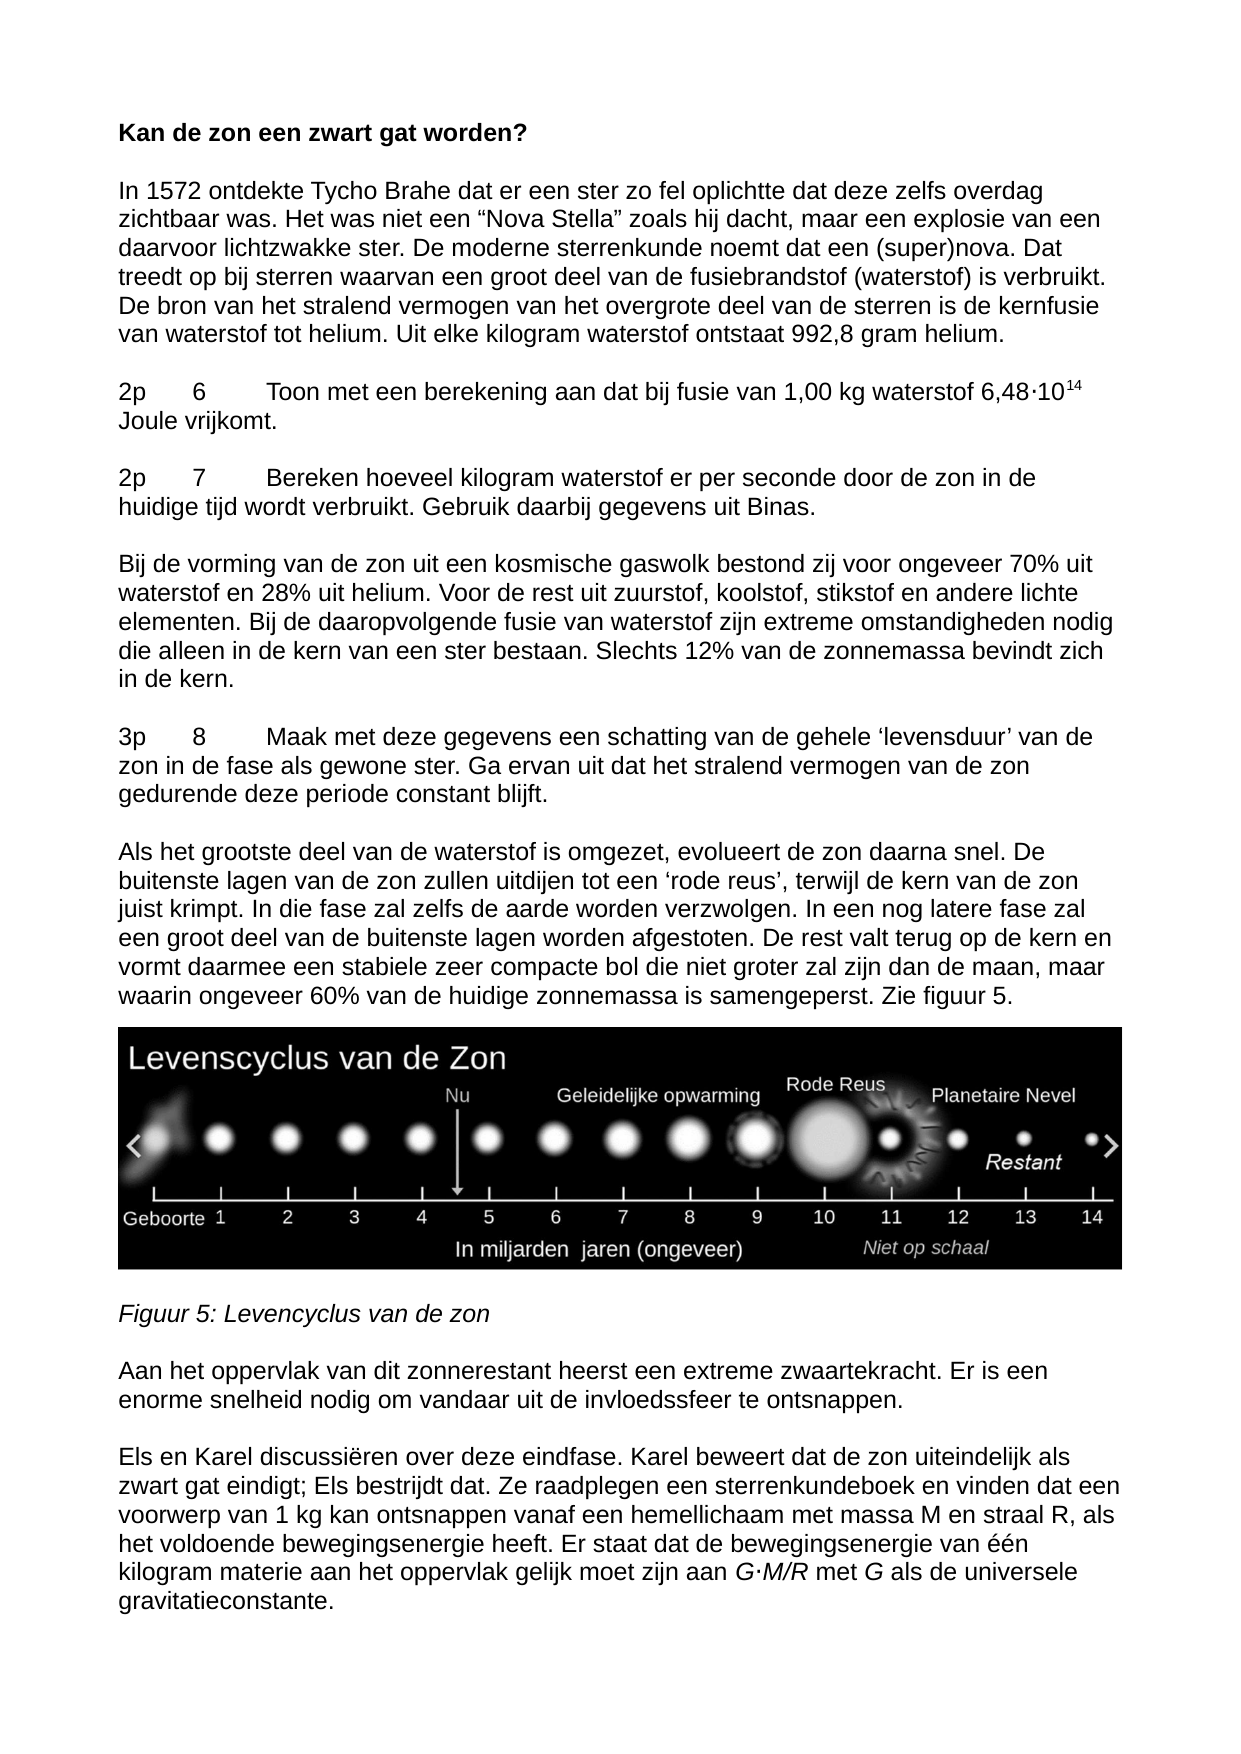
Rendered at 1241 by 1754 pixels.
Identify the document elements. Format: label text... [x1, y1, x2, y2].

text Aan het oppervlak van dit zonnerestant heerst een extreme zwaartekracht. Er is een enorme snelheid nodig om vandaar uit de invloedssfeer te ontsnappen. [118, 1356, 1122, 1413]
text 2p 6 Toon met een berekening aan dat bij fusie van 1,00 kg waterstof 6,48⋅1014 [118, 377, 1122, 406]
text Els en Karel discussiëren over deze eindfase. Karel beweert dat de zon uiteindelijk als zwart gat eindigt; Els bestrijdt dat. Ze raadplegen een sterrenkundeboek en vinden dat een voorwerp van 1 kg kan ontsnappen vanaf een hemellichaam met massa M en straal R, als het voldoende bewegingsenergie heeft. Er staat dat de bewegingsenergie van één kilogram materie aan het oppervlak gelijk moet zijn aan G⋅M/R met G als de universele gravitatieconstante. [118, 1442, 1122, 1615]
text Bij de vorming van de zon uit een kosmische gaswolk bestond zij voor ongeveer 70% uit waterstof en 28% uit helium. Voor de rest uit zuurstof, koolstof, stikstof en andere lichte elementen. Bij de daaropvolgende fusie van waterstof zijn extreme omstandigheden nodig die alleen in de kern van een ster bestaan. Slechts 12% van de zonnemassa bevindt zich in de kern. [118, 549, 1122, 693]
text 3p 8 Maak met deze gegevens een schatting van de gehele ‘levensduur’ van de zon in de fase als gewone ster. Ga ervan uit dat het stralend vermogen van de zon gedurende deze periode constant blijft. [118, 722, 1122, 808]
text 2p 7 Bereken hoeveel kilogram waterstof er per seconde door de zon in de huidige tijd wordt verbruikt. Gebruik daarbij gegevens uit Binas. [118, 463, 1122, 521]
text Als het grootste deel van de waterstof is omgezet, evolueert de zon daarna snel. De buitenste lagen van de zon zullen uitdijen tot een ‘rode reus’, terwijl de kern van de zon juist krimpt. In die fase zal zelfs de aarde worden verzwolgen. In een nog latere fase zal een groot deel van de buitenste lagen worden afgestoten. De rest valt terug op de kern en vormt daarmee een stabiele zeer compacte bol die niet groter zal zijn dan de maan, maar waarin ongeveer 60% van de huidige zonnemassa is samengeperst. Zie figuur 5. [118, 837, 1122, 1009]
picture [118, 1027, 1123, 1270]
text Joule vrijkomt. [118, 406, 1122, 434]
text In 1572 ontdekte Tycho Brahe dat er een ster zo fel oplichtte dat deze zelfs overdag zichtbaar was. Het was niet een “Nova Stella” zoals hij dacht, maar een explosie van een daarvoor lichtzwakke ster. De moderne sterrenkunde noemt dat een (super)nova. Dat treedt op bij sterren waarvan een groot deel van de fusiebrandstof (waterstof) is verbruikt. De bron van het stralend vermogen van het overgrote deel van de sterren is de kernfusie van waterstof tot helium. Uit elke kilogram waterstof ontstaat 992,8 gram helium. [118, 176, 1122, 348]
text Kan de zon een zwart gat worden? [118, 118, 1122, 147]
text Figuur 5: Levencyclus van de zon [118, 1298, 1122, 1327]
